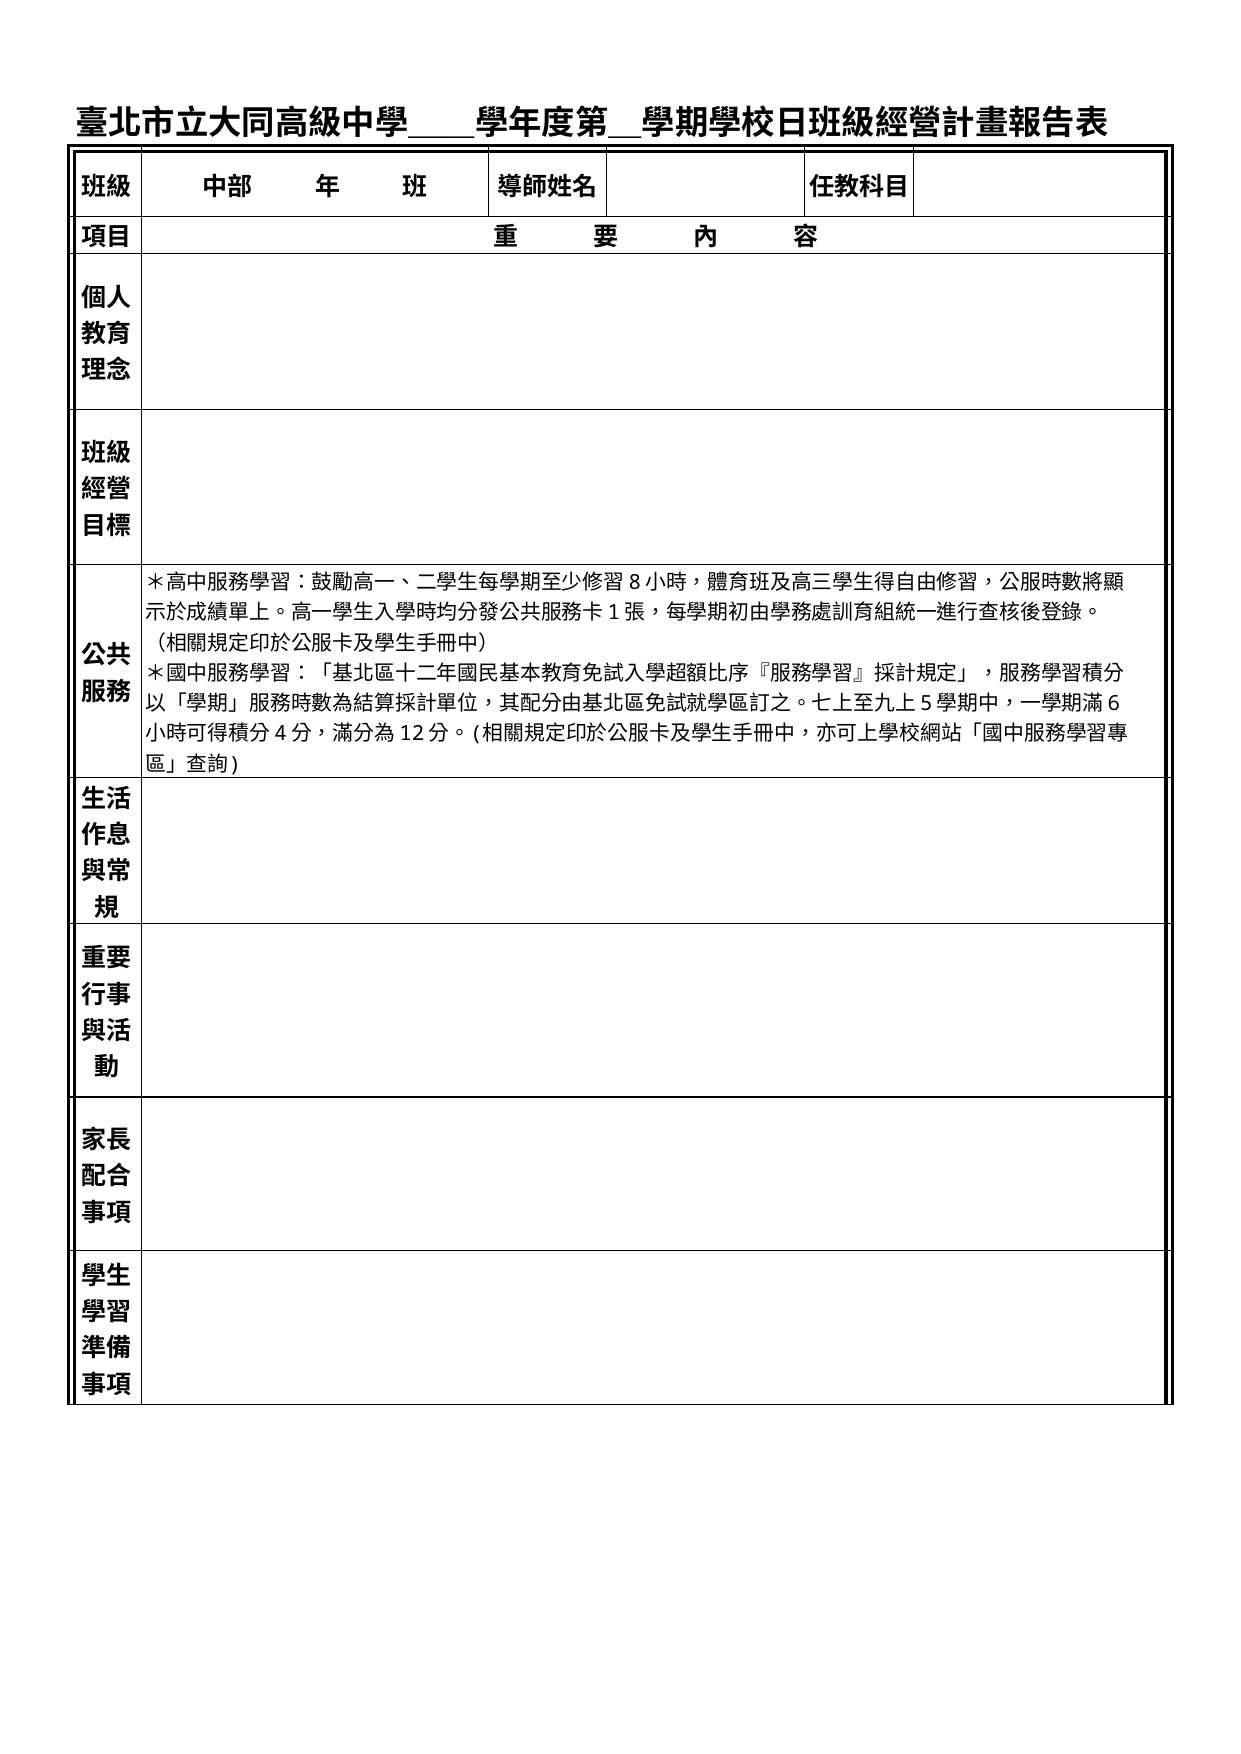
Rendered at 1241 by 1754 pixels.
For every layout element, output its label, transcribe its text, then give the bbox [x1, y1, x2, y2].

table_cell 重要行事 與活動 [76, 924, 141, 1096]
table_header 班級 [71, 147, 141, 216]
table_cell [142, 254, 1164, 409]
table_cell 重 要 內 容 [142, 217, 1164, 253]
table_header [607, 153, 804, 216]
table_header [914, 153, 1164, 216]
table_header 導師姓名 [489, 153, 606, 216]
table_cell ＊高中服務學習：鼓勵高一、二學生每學期至少修習8小時，體育班及高三學生得自由修習，公服時數將顯示於成績單上。高一學生入學時均分發公共服務卡1張，每學期初由學務處訓育組統一進行查核後登錄。（相關規定印於公服卡及學生手冊中） ＊國中服務學習：「基北區十二年國民基本教育免試入學超額比序『服務學習』採計規定」，服務學習積分以「學期」服務時數為結算採計單位，其配分由基北區免試就學區訂之。七上至九上5學期中，一學期滿6小時可得積分4分，滿分為12分。(相關規定印於公服卡及學生手冊中，亦可上學校網站「國中服務學習專區」查詢) [142, 565, 1164, 777]
table_cell 個人教育 理念 [76, 254, 141, 409]
table_cell 班級經營 目標 [76, 410, 141, 564]
table_cell [142, 1251, 1164, 1404]
table_header 任教科目 [805, 153, 913, 216]
text 臺北市立大同高級中學＿＿學年度第＿學期學校日班級經營計畫報告表 [75, 96, 1165, 144]
table_header 中部 年 班 [142, 153, 488, 216]
table_header [914, 147, 1169, 216]
table_cell [142, 924, 1164, 1096]
table_cell 生活作息 與常規 [76, 778, 141, 923]
table_cell 家長 配合事項 [76, 1098, 141, 1250]
table_cell [142, 410, 1164, 564]
table_cell 公共 服務 [76, 565, 141, 777]
table_cell 學生學習 準備事項 [76, 1251, 141, 1404]
table_cell [142, 1098, 1164, 1250]
table_cell [142, 778, 1164, 923]
table_cell 項目 [76, 217, 141, 253]
